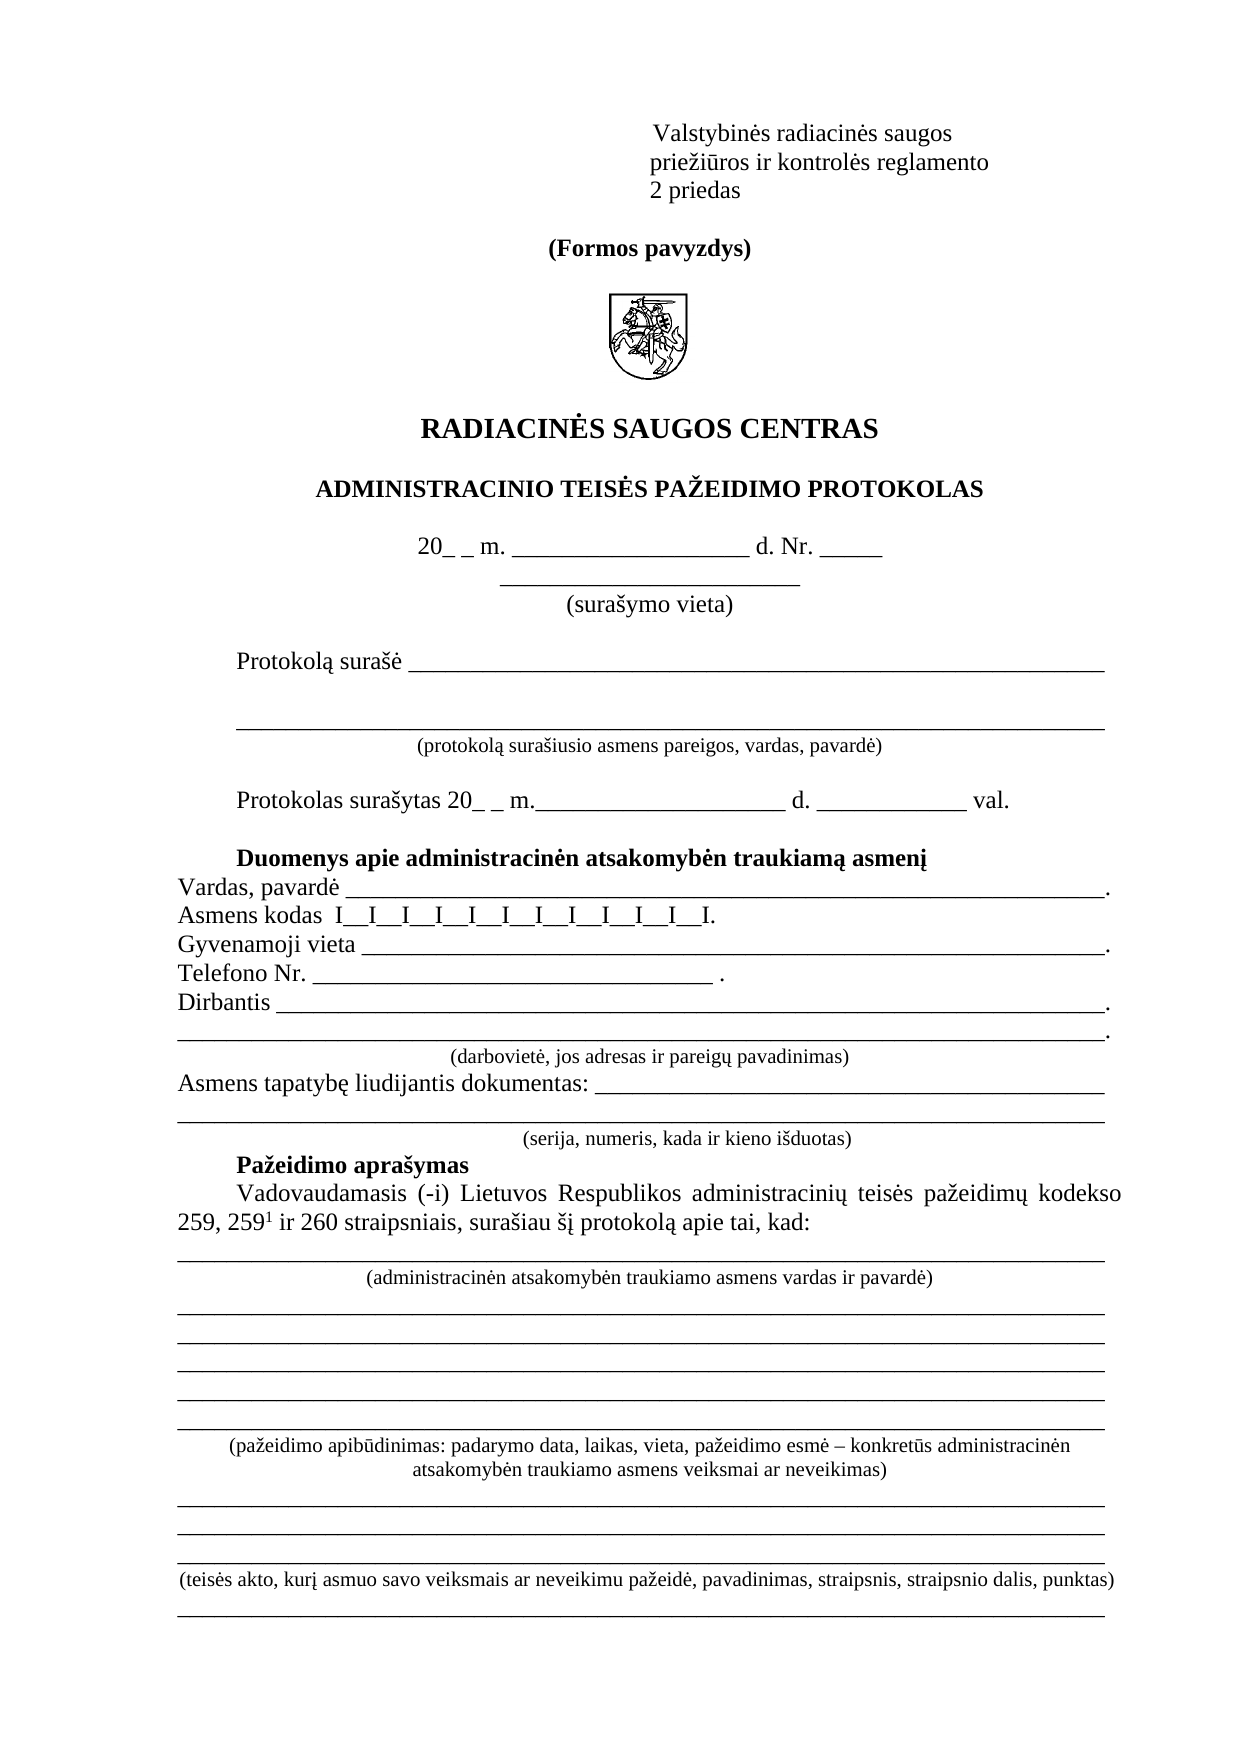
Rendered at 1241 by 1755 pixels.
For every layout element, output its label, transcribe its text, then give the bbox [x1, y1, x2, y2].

text Vardas, pavardė . [177, 872, 1122, 900]
text _ [177, 1509, 1122, 1538]
text Protokolas surašytas 20_ _ m.____________________ d. ____________ val. [177, 785, 1122, 814]
text (surašymo vieta) [177, 589, 1122, 618]
text priežiūros ir kontrolės reglamento [649, 147, 1122, 176]
text _ [177, 1346, 1122, 1375]
text (administracinėn atsakomybėn traukiamo asmens vardas ir pavardė) [177, 1265, 1122, 1289]
text _ [177, 1236, 1122, 1265]
text (teisės akto, kurį asmuo savo veiksmais ar neveikimu pažeidė, pavadinimas, straipsnis, straipsnio dalis, punktas) [177, 1567, 1122, 1591]
text Asmens kodas I__I__I__I__I__I__I__I__I__I__I__I. [177, 900, 1122, 929]
text RADIACINĖS SAUGOS CENTRAS [177, 412, 1122, 445]
text Asmens tapatybę liudijantis dokumentas: [177, 1068, 1122, 1097]
text _ [177, 1289, 1122, 1318]
text Protokolą surašė [177, 646, 1122, 675]
text Vadovaudamasis (-i) Lietuvos Respublikos administracinių teisės pažeidimų kodekso 259, 2591 ir 260 straipsniais, surašiau šį protokolą apie tai, kad: [177, 1178, 1122, 1236]
text (serija, numeris, kada ir kieno išduotas) [177, 1126, 1122, 1150]
text _ [177, 1097, 1122, 1126]
text (protokolą surašiusio asmens pareigos, vardas, pavardė) [177, 733, 1122, 757]
text Telefono Nr. ________________________________ . [177, 958, 1122, 987]
text ADMINISTRACINIO TEISĖS PAŽEIDIMO PROTOKOLAS [177, 474, 1122, 503]
text 2 priedas [649, 176, 1122, 204]
text _ [177, 1375, 1122, 1404]
text ________________________ [177, 560, 1122, 589]
text (Formos pavyzdys) [177, 233, 1122, 262]
text Dirbantis . [177, 987, 1122, 1015]
text Pažeidimo aprašymas [177, 1150, 1122, 1178]
text _ . [177, 1015, 1122, 1044]
text _ [177, 1318, 1122, 1346]
text Gyvenamoji vieta . [177, 929, 1122, 958]
text (darbovietė, jos adresas ir pareigų pavadinimas) [177, 1044, 1122, 1068]
text (pažeidimo apibūdinimas: padarymo data, laikas, vieta, pažeidimo esmė – konkretūs administracinėn atsakomybėn traukiamo asmens veiksmai ar neveikimas) [177, 1433, 1122, 1481]
text _ [177, 704, 1122, 733]
text 20_ _ m. ___________________ d. Nr. _____ [177, 531, 1122, 560]
text _ [177, 1404, 1122, 1433]
text Duomenys apie administracinėn atsakomybėn traukiamą asmenį [177, 843, 1122, 872]
text _ [177, 1591, 1122, 1620]
text _ [177, 1538, 1122, 1567]
text _ [177, 1481, 1122, 1509]
text Valstybinės radiacinės saugos [652, 118, 1122, 147]
